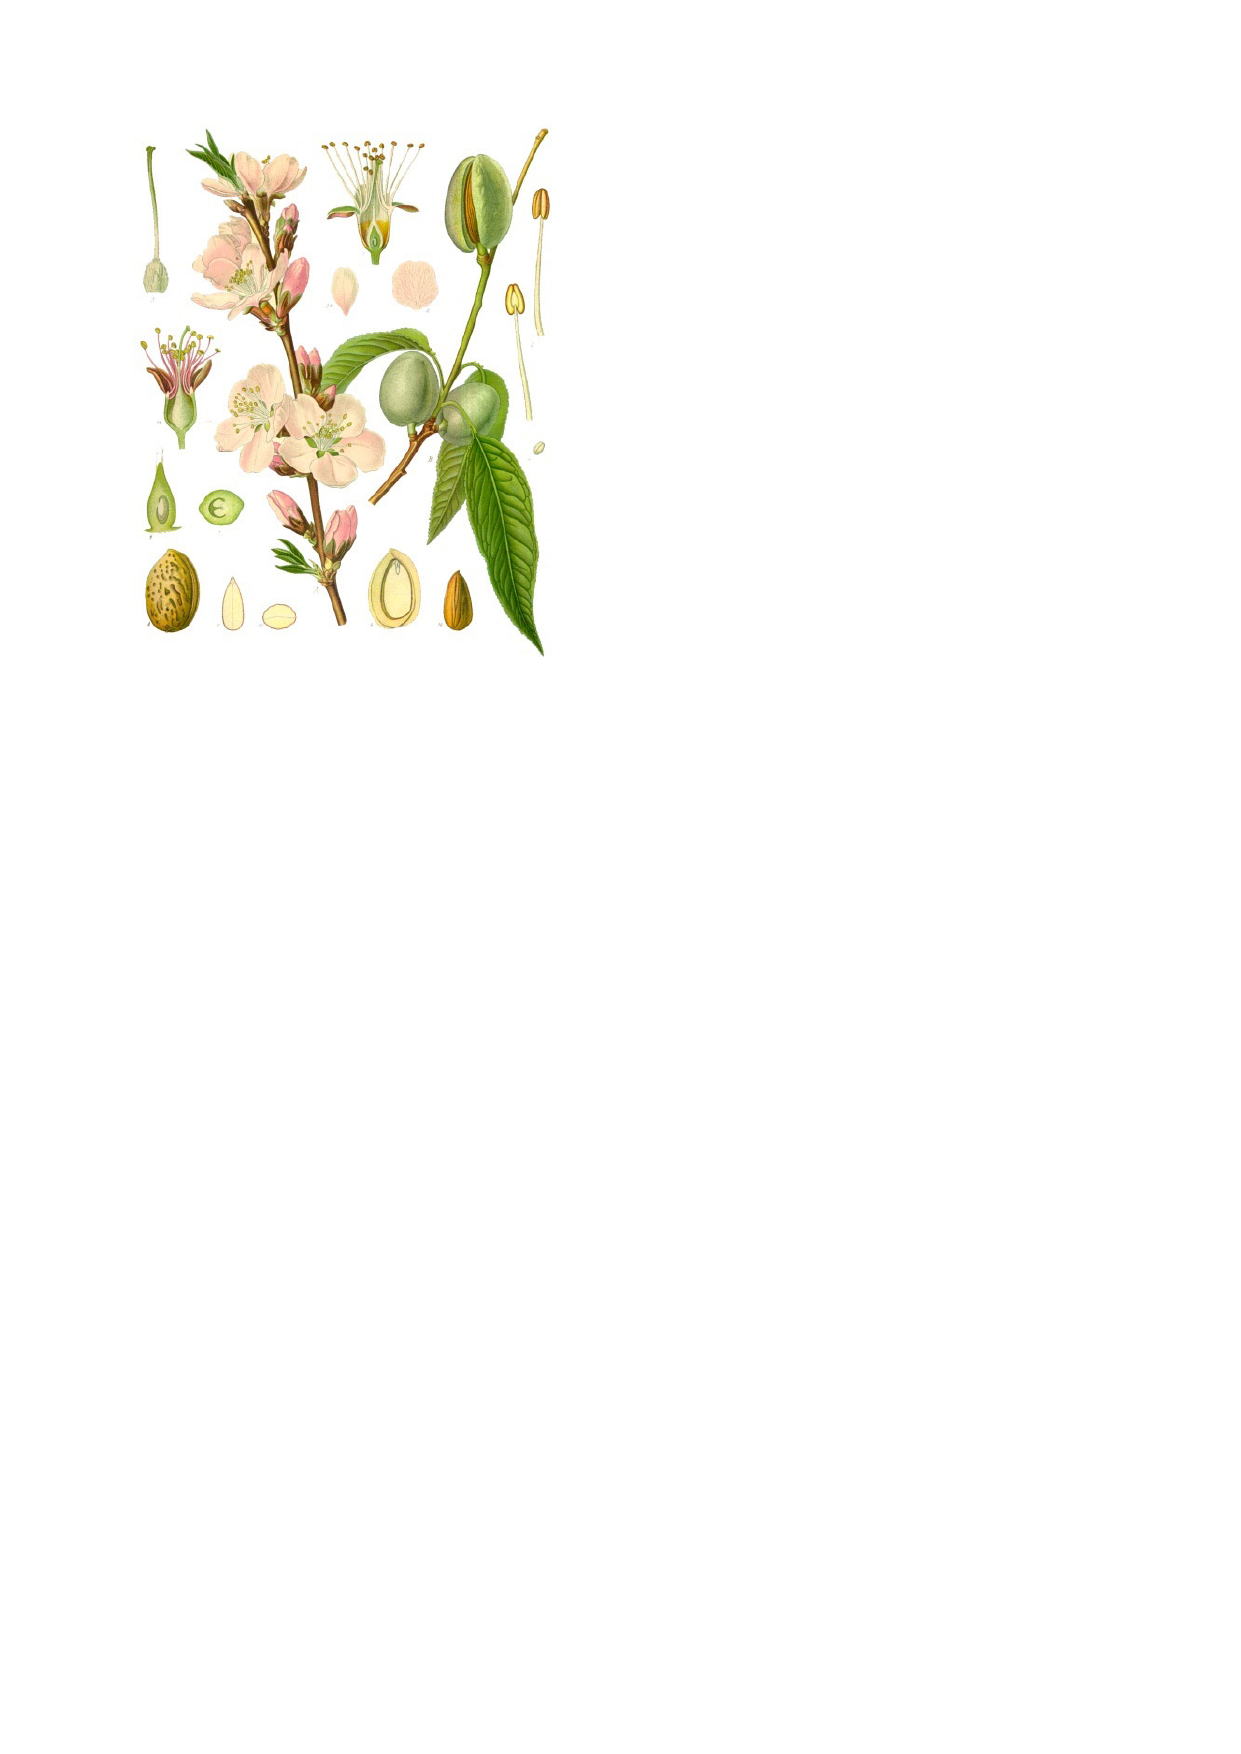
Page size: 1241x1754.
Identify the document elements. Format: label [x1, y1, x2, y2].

picture [118, 118, 576, 670]
